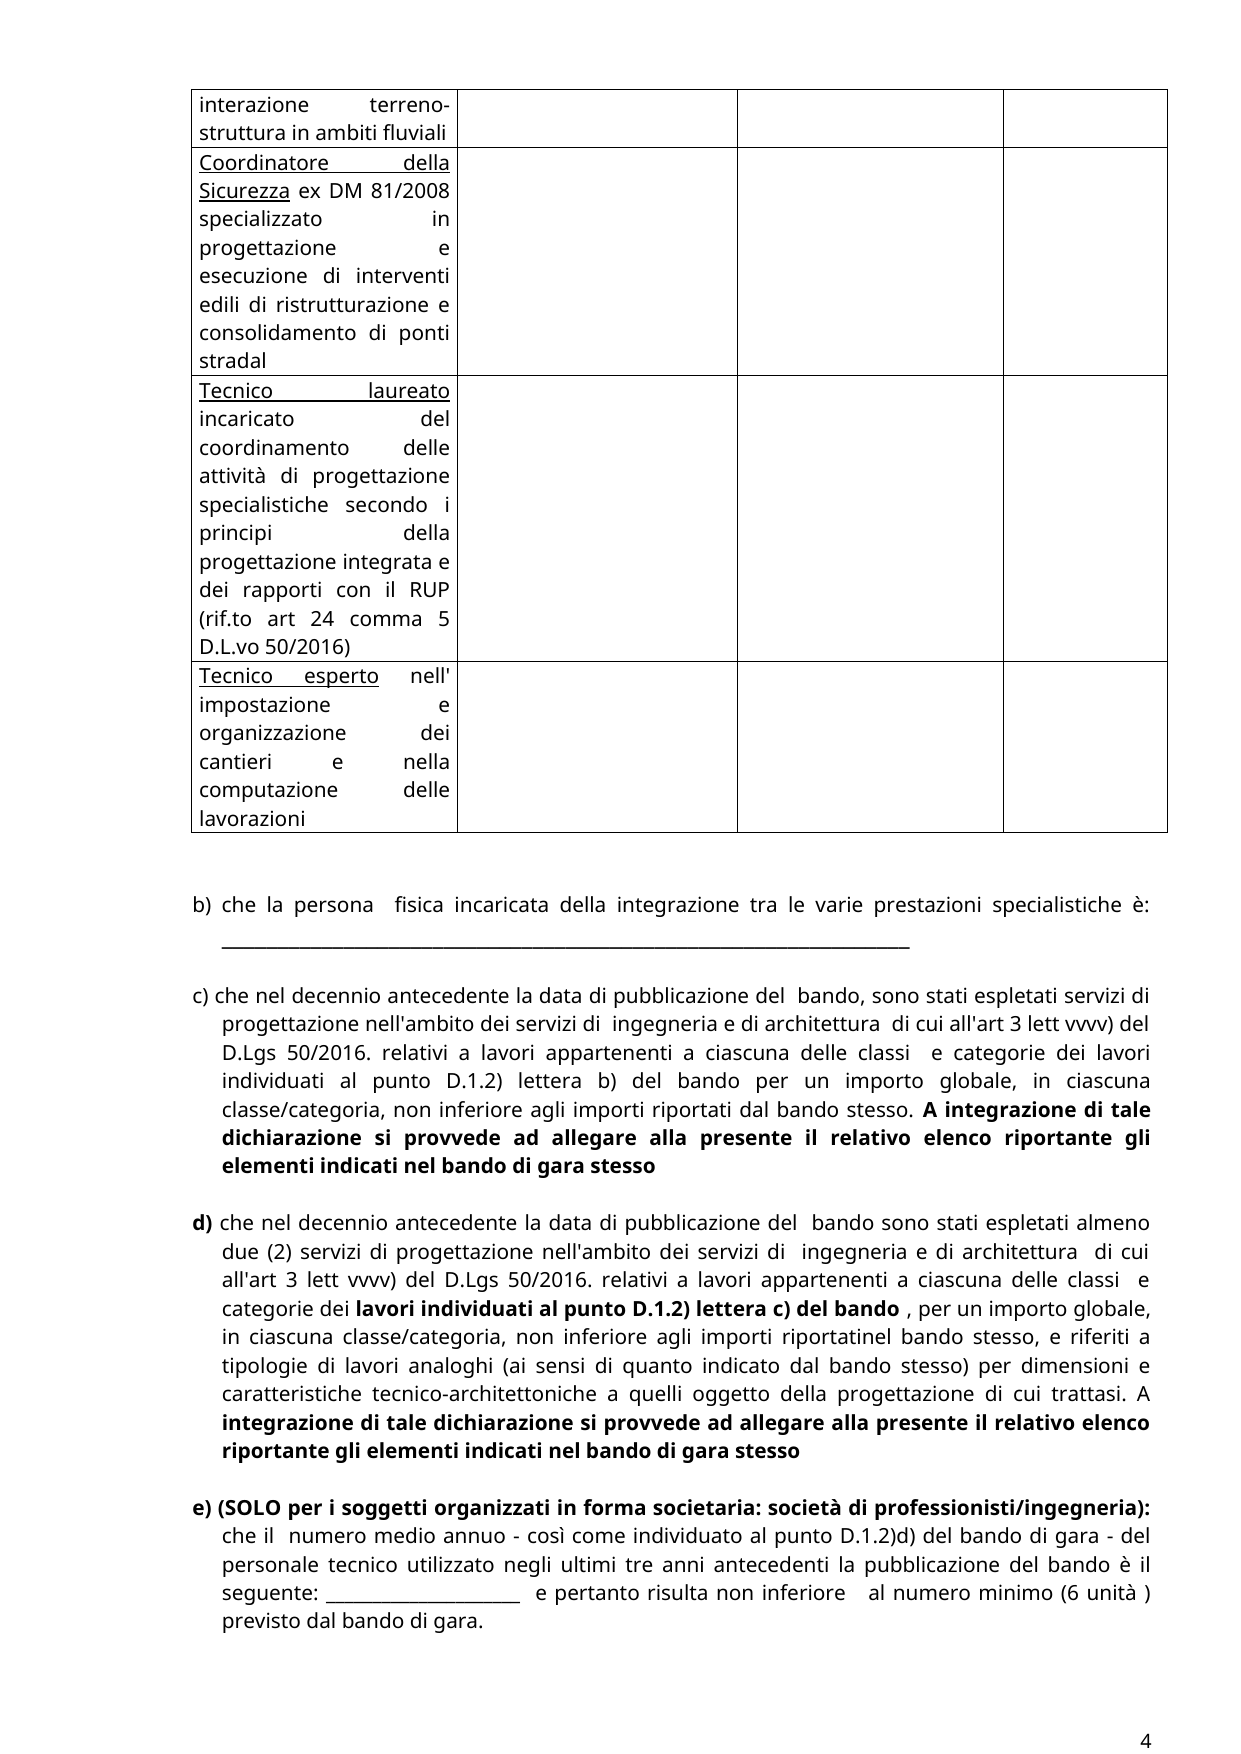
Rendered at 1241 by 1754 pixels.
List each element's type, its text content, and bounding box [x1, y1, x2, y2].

table_cell [458, 662, 737, 832]
table_cell [1004, 376, 1167, 661]
table_cell [458, 376, 737, 661]
table_cell [738, 662, 1003, 832]
table_cell [458, 90, 737, 147]
text b) che la persona fisica incaricata della integrazione tra le varie prestazioni specialistiche è: ______________________________________________________________ [192, 890, 1152, 953]
text e) (SOLO per i soggetti organizzati in forma societaria: società di professionisti/ingegneria): che il numero medio annuo - così come individuato al punto D.1.2)d) del bando di gara - del personale tecnico utilizzato negli ultimi tre anni antecedenti la pubblicazione del bando è il seguente: _____________________ e pertanto risulta non inferiore al numero minimo (6 unità ) previsto dal bando di gara. [192, 1493, 1152, 1635]
text d) che nel decennio antecedente la data di pubblicazione del bando sono stati espletati almeno due (2) servizi di progettazione nell'ambito dei servizi di ingegneria e di architettura di cui all'art 3 lett vvvv) del D.Lgs 50/2016. relativi a lavori appartenenti a ciascuna delle classi e categorie dei lavori individuati al punto D.1.2) lettera c) del bando , per un importo globale, in ciascuna classe/categoria, non inferiore agli importi riportatinel bando stesso, e riferiti a tipologie di lavori analoghi (ai sensi di quanto indicato dal bando stesso) per dimensioni e caratteristiche tecnico-architettoniche a quelli oggetto della progettazione di cui trattasi. A integrazione di tale dichiarazione si provvede ad allegare alla presente il relativo elenco riportante gli elementi indicati nel bando di gara stesso [192, 1208, 1152, 1464]
table_cell [738, 90, 1003, 147]
table_cell interazione terreno-struttura in ambiti fluviali [192, 90, 457, 147]
table_cell [738, 148, 1003, 375]
table_cell [1004, 148, 1167, 375]
table_cell [1004, 90, 1167, 147]
table_cell Coordinatore della Sicurezza ex DM 81/2008 specializzato in progettazione e esecuzione di interventi edili di ristrutturazione e consolidamento di ponti stradal [192, 148, 457, 375]
table_cell [458, 148, 737, 375]
table_cell [1004, 662, 1167, 832]
text c) che nel decennio antecedente la data di pubblicazione del bando, sono stati espletati servizi di progettazione nell'ambito dei servizi di ingegneria e di architettura di cui all'art 3 lett vvvv) del D.Lgs 50/2016. relativi a lavori appartenenti a ciascuna delle classi e categorie dei lavori individuati al punto D.1.2) lettera b) del bando per un importo globale, in ciascuna classe/categoria, non inferiore agli importi riportati dal bando stesso. A integrazione di tale dichiarazione si provvede ad allegare alla presente il relativo elenco riportante gli elementi indicati nel bando di gara stesso [192, 981, 1152, 1180]
table_cell Tecnico esperto nell' impostazione e organizzazione dei cantieri e nella computazione delle lavorazioni [192, 662, 457, 832]
table_cell Tecnico laureato incaricato del coordinamento delle attività di progettazione specialistiche secondo i principi della progettazione integrata e dei rapporti con il RUP (rif.to art 24 comma 5 D.L.vo 50/2016) [192, 376, 457, 661]
table_cell [738, 376, 1003, 661]
